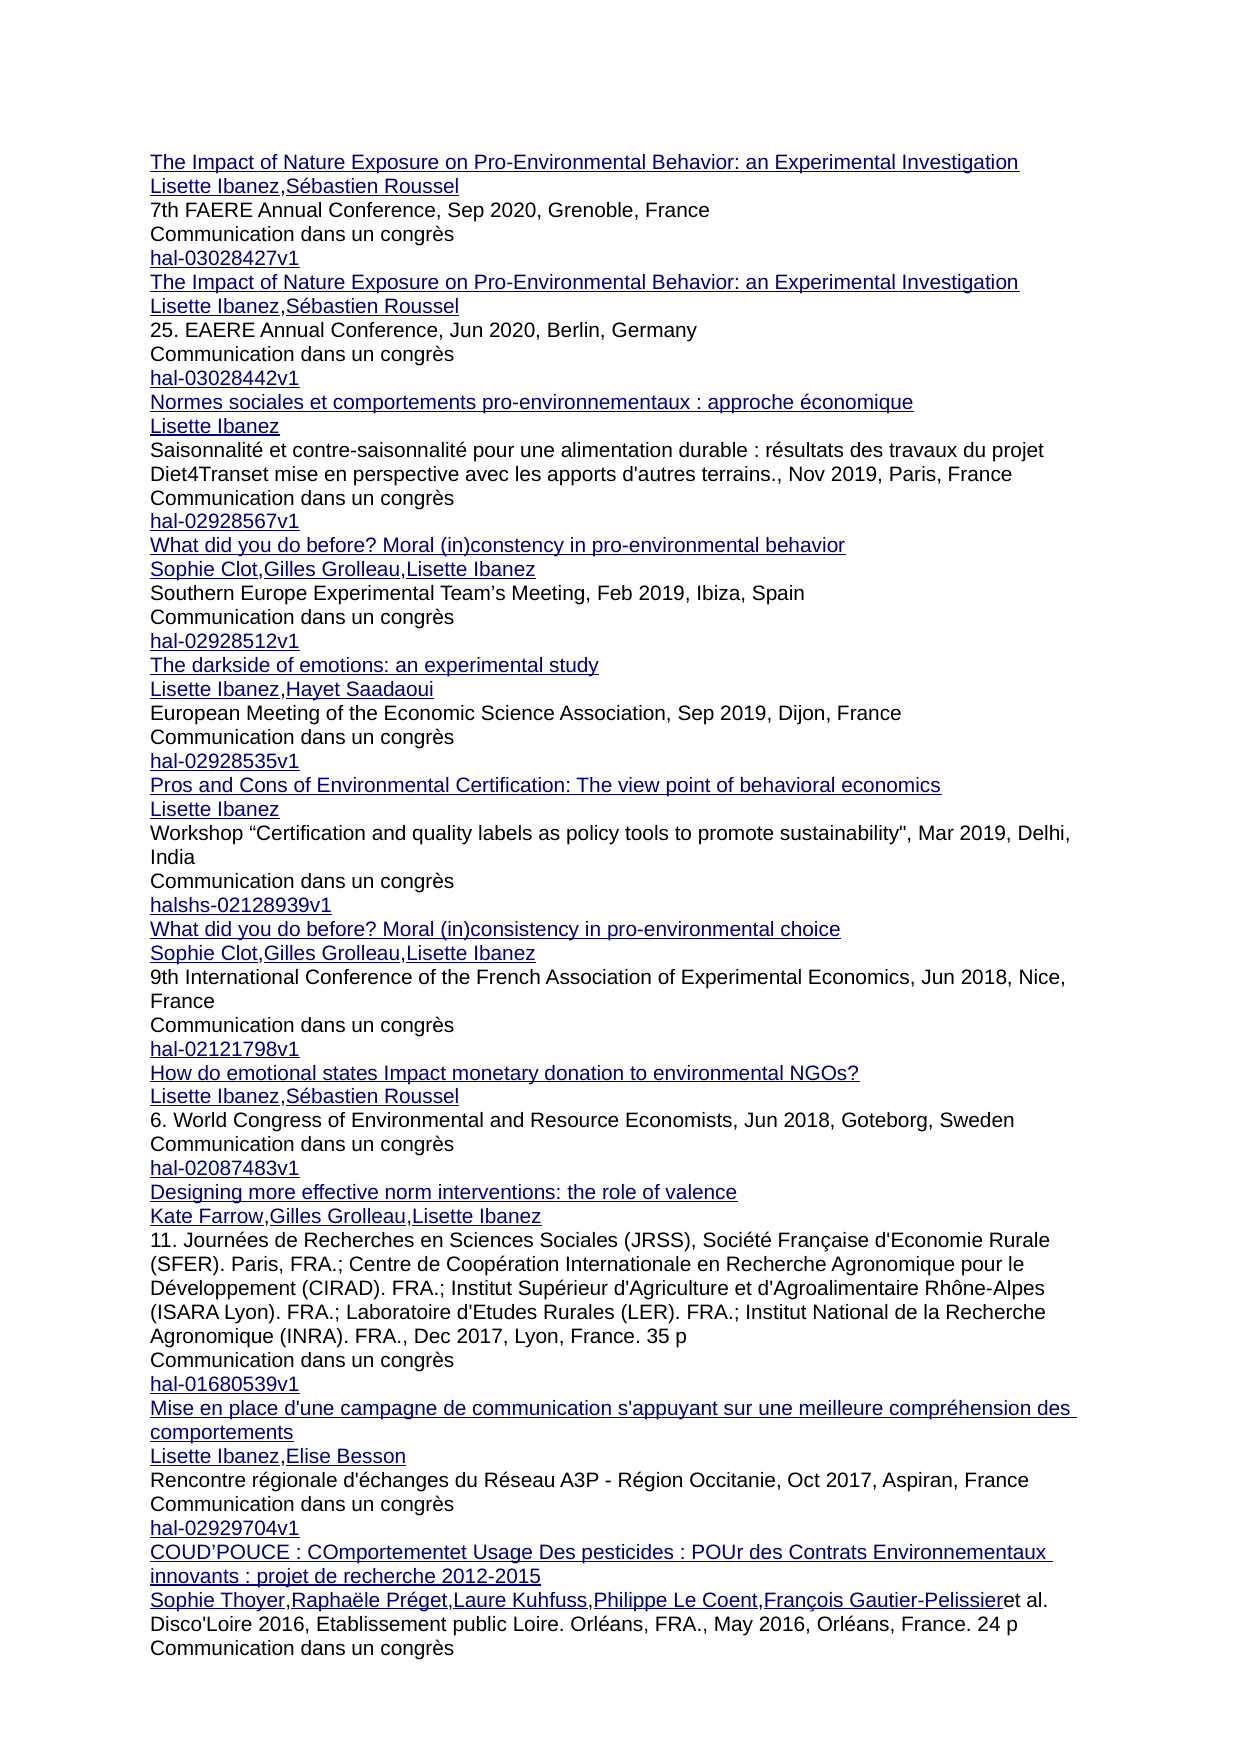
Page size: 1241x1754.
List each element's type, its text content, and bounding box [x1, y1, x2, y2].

table_cell The Impact of Nature Exposure on Pro-Environmental Behavior: an Experimental Investigation Lisette Ibanez,Sébastien Roussel 25. EAERE Annual Conference, Jun 2020, Berlin, Germany Communication dans un congrès hal-03028442v1 [150, 270, 1090, 389]
table_cell How do emotional states Impact monetary donation to environmental NGOs? Lisette Ibanez,Sébastien Roussel 6. World Congress of Environmental and Resource Economists, Jun 2018, Goteborg, Sweden Communication dans un congrès hal-02087483v1 [150, 1060, 1090, 1180]
table_cell The darkside of emotions: an experimental study Lisette Ibanez,Hayet Saadaoui European Meeting of the Economic Science Association, Sep 2019, Dijon, France Communication dans un congrès hal-02928535v1 [150, 653, 1090, 773]
table_cell Normes sociales et comportements pro-environnementaux : approche économique Lisette Ibanez Saisonnalité et contre-saisonnalité pour une alimentation durable : résultats des travaux du projet Diet4Transet mise en perspective avec les apports d'autres terrains., Nov 2019, Paris, France Communication dans un congrès hal-02928567v1 [150, 390, 1090, 533]
table_cell Pros and Cons of Environmental Certification: The view point of behavioral economics Lisette Ibanez Workshop “Certification and quality labels as policy tools to promote sustainability", Mar 2019, Delhi, India Communication dans un congrès halshs-02128939v1 [150, 773, 1090, 917]
table_cell What did you do before? Moral (in)consistency in pro-environmental choice Sophie Clot,Gilles Grolleau,Lisette Ibanez 9th International Conference of the French Association of Experimental Economics, Jun 2018, Nice, France Communication dans un congrès hal-02121798v1 [150, 917, 1090, 1060]
table_cell COUD’POUCE : COmportementet Usage Des pesticides : POUr des Contrats Environnementaux innovants : projet de recherche 2012-2015 Sophie Thoyer,Raphaële Préget,Laure Kuhfuss,Philippe Le Coent,François Gautier-Pelissieret al. Disco'Loire 2016, Etablissement public Loire. Orléans, FRA., May 2016, Orléans, France. 24 p Communication dans un congrès [150, 1540, 1090, 1659]
table_cell The Impact of Nature Exposure on Pro-Environmental Behavior: an Experimental Investigation Lisette Ibanez,Sébastien Roussel 7th FAERE Annual Conference, Sep 2020, Grenoble, France Communication dans un congrès hal-03028427v1 [150, 150, 1090, 270]
table_cell Designing more effective norm interventions: the role of valence Kate Farrow,Gilles Grolleau,Lisette Ibanez 11. Journées de Recherches en Sciences Sociales (JRSS), Société Française d'Economie Rurale (SFER). Paris, FRA.; Centre de Coopération Internationale en Recherche Agronomique pour le Développement (CIRAD). FRA.; Institut Supérieur d'Agriculture et d'Agroalimentaire Rhône-Alpes (ISARA Lyon). FRA.; Laboratoire d'Etudes Rurales (LER). FRA.; Institut National de la Recherche Agronomique (INRA). FRA., Dec 2017, Lyon, France. 35 p Communication dans un congrès hal-01680539v1 [150, 1180, 1090, 1396]
table_cell What did you do before? Moral (in)constency in pro-environmental behavior Sophie Clot,Gilles Grolleau,Lisette Ibanez Southern Europe Experimental Team’s Meeting, Feb 2019, Ibiza, Spain Communication dans un congrès hal-02928512v1 [150, 533, 1090, 653]
table_cell Mise en place d'une campagne de communication s'appuyant sur une meilleure compréhension des comportements Lisette Ibanez,Elise Besson Rencontre régionale d'échanges du Réseau A3P - Région Occitanie, Oct 2017, Aspiran, France Communication dans un congrès hal-02929704v1 [150, 1396, 1090, 1539]
